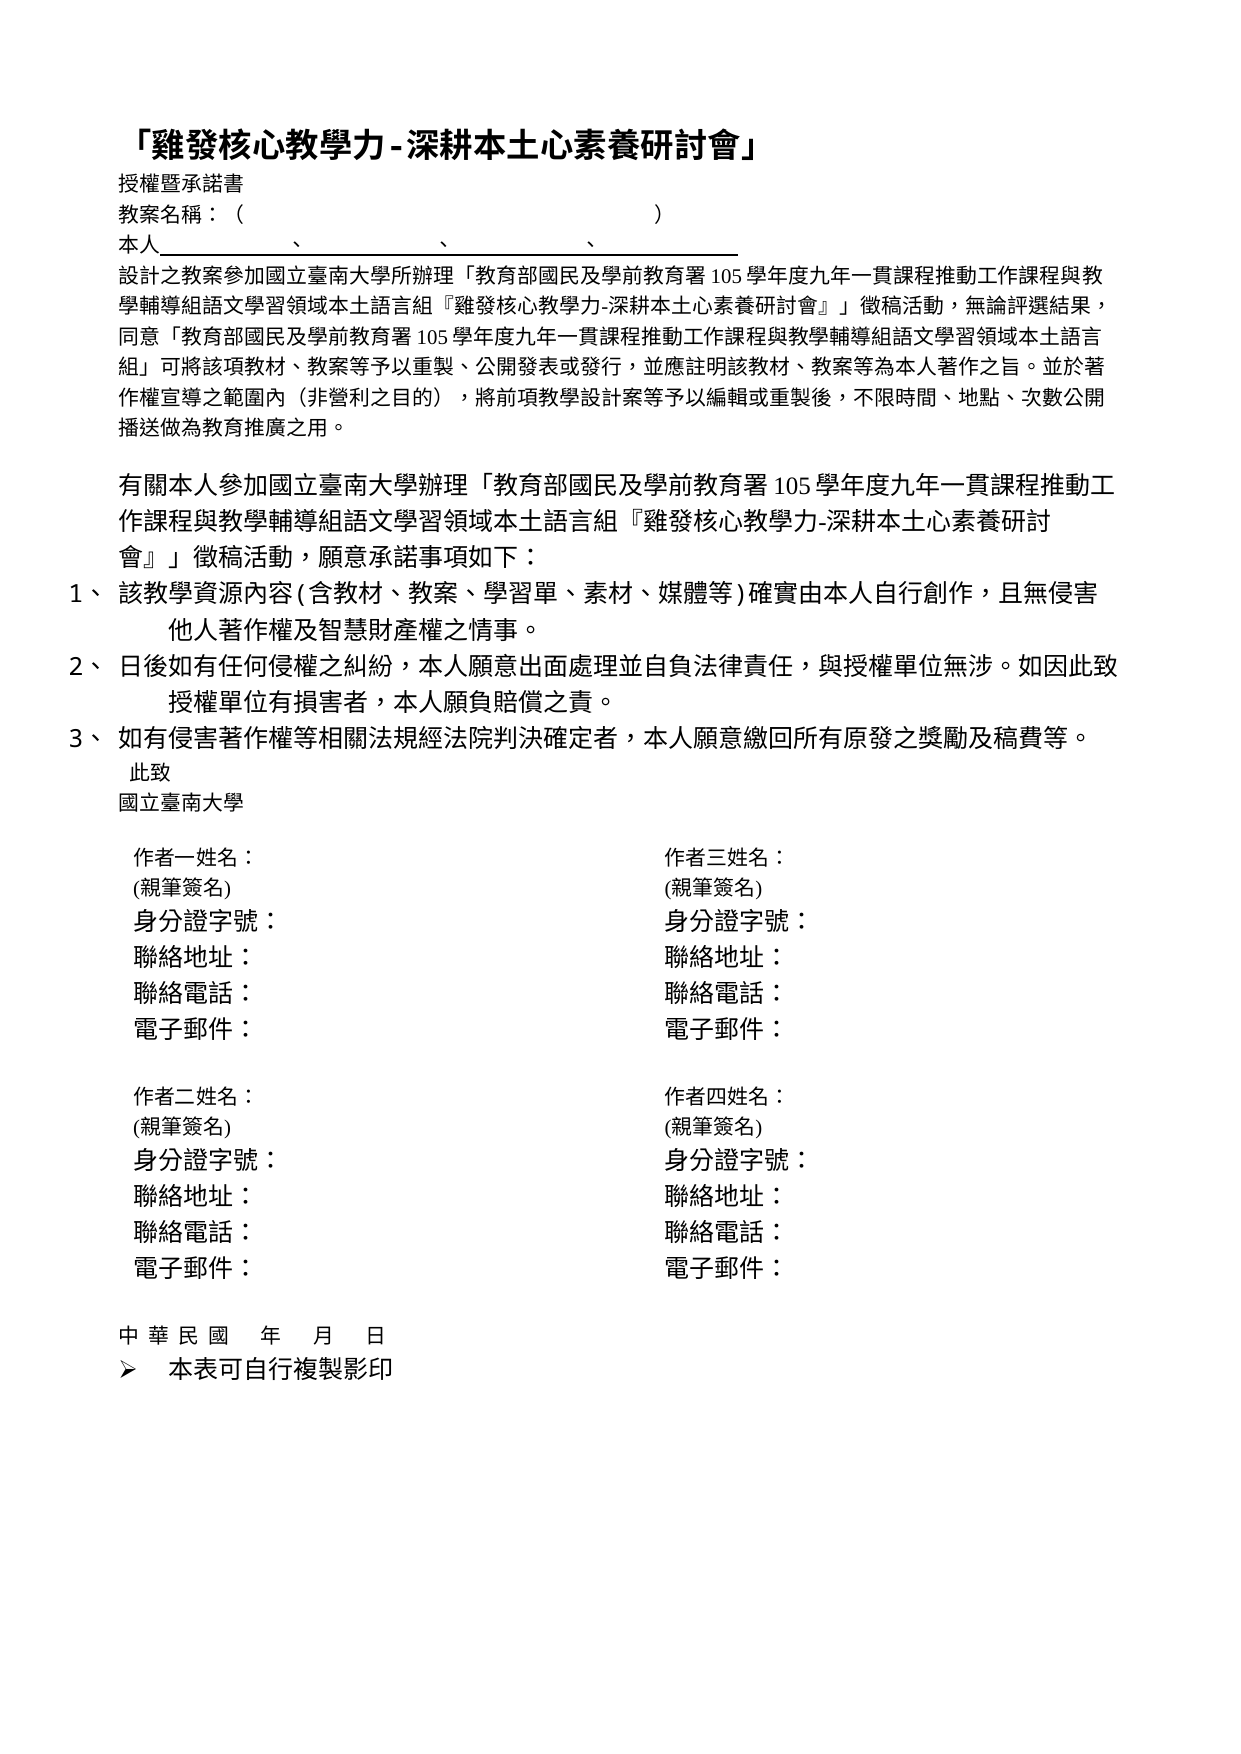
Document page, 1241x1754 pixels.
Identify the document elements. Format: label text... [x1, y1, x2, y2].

text 聯絡電話： [133, 974, 541, 1010]
text 聯絡地址： [664, 938, 1072, 974]
text 電子郵件： [133, 1010, 541, 1046]
text 國立臺南大學 [118, 786, 1122, 816]
text 聯絡電話： [664, 1213, 1072, 1249]
text 聯絡地址： [133, 1177, 541, 1213]
text 有關本人參加國立臺南大學辦理「教育部國民及學前教育署105學年度九年一貫課程推動工作課程與教學輔導組語文學習領域本土語言組『雞發核心教學力-深耕本土心素養研討會』」徵稿活動，願意承諾事項如下： [118, 466, 1122, 574]
text 聯絡電話： [133, 1213, 541, 1249]
text 「雞發核心教學力-深耕本土心素養研討會」 [118, 118, 1122, 167]
text 身分證字號： [133, 1141, 541, 1177]
text 作者四姓名： (親筆簽名) [664, 1080, 1072, 1141]
text 電子郵件： [664, 1010, 1072, 1046]
text 此致 [118, 755, 1122, 786]
list 該教學資源內容(含教材、教案、學習單、素材、媒體等)確實由本人自行創作，且無侵害他人著作權及智慧財產權之情事。 [68, 574, 1122, 646]
list 日後如有任何侵權之糾紛，本人願意出面處理並自負法律責任，與授權單位無涉。如因此致授權單位有損害者，本人願負賠償之責。 [68, 646, 1122, 719]
text 中 華 民 國 年 月 日 [118, 1319, 1107, 1349]
text 本人 、 、 、 [118, 228, 1122, 259]
text 電子郵件： [133, 1249, 541, 1285]
text 身分證字號： [664, 902, 1072, 938]
text 聯絡地址： [133, 938, 541, 974]
list 本表可自行複製影印 [118, 1349, 1107, 1385]
text 設計之教案參加國立臺南大學所辦理「教育部國民及學前教育署105學年度九年一貫課程推動工作課程與教學輔導組語文學習領域本土語言組『雞發核心教學力-深耕本土心素養研討會』」徵稿活動，無論評選結果，同意「教育部國民及學前教育署105學年度九年一貫課程推動工作課程與教學輔導組語文學習領域本土語言組」可將該項教材、教案等予以重製、公開發表或發行，並應註明該教材、教案等為本人著作之旨。並於著作權宣導之範圍內（非營利之目的），將前項教學設計案等予以編輯或重製後，不限時間、地點、次數公開播送做為教育推廣之用。 [118, 259, 1122, 442]
list 如有侵害著作權等相關法規經法院判決確定者，本人願意繳回所有原發之獎勵及稿費等。 [68, 719, 1122, 755]
text 聯絡地址： [664, 1177, 1072, 1213]
text 電子郵件： [664, 1249, 1072, 1285]
text 作者一姓名： (親筆簽名) [133, 841, 541, 902]
text 作者二姓名： (親筆簽名) [133, 1080, 541, 1141]
text 聯絡電話： [664, 974, 1072, 1010]
text 授權暨承諾書 [118, 167, 1122, 198]
text 身分證字號： [664, 1141, 1072, 1177]
text 作者三姓名： (親筆簽名) [664, 841, 1072, 902]
text 教案名稱：（ ） [118, 198, 1122, 228]
text 身分證字號： [133, 902, 541, 938]
